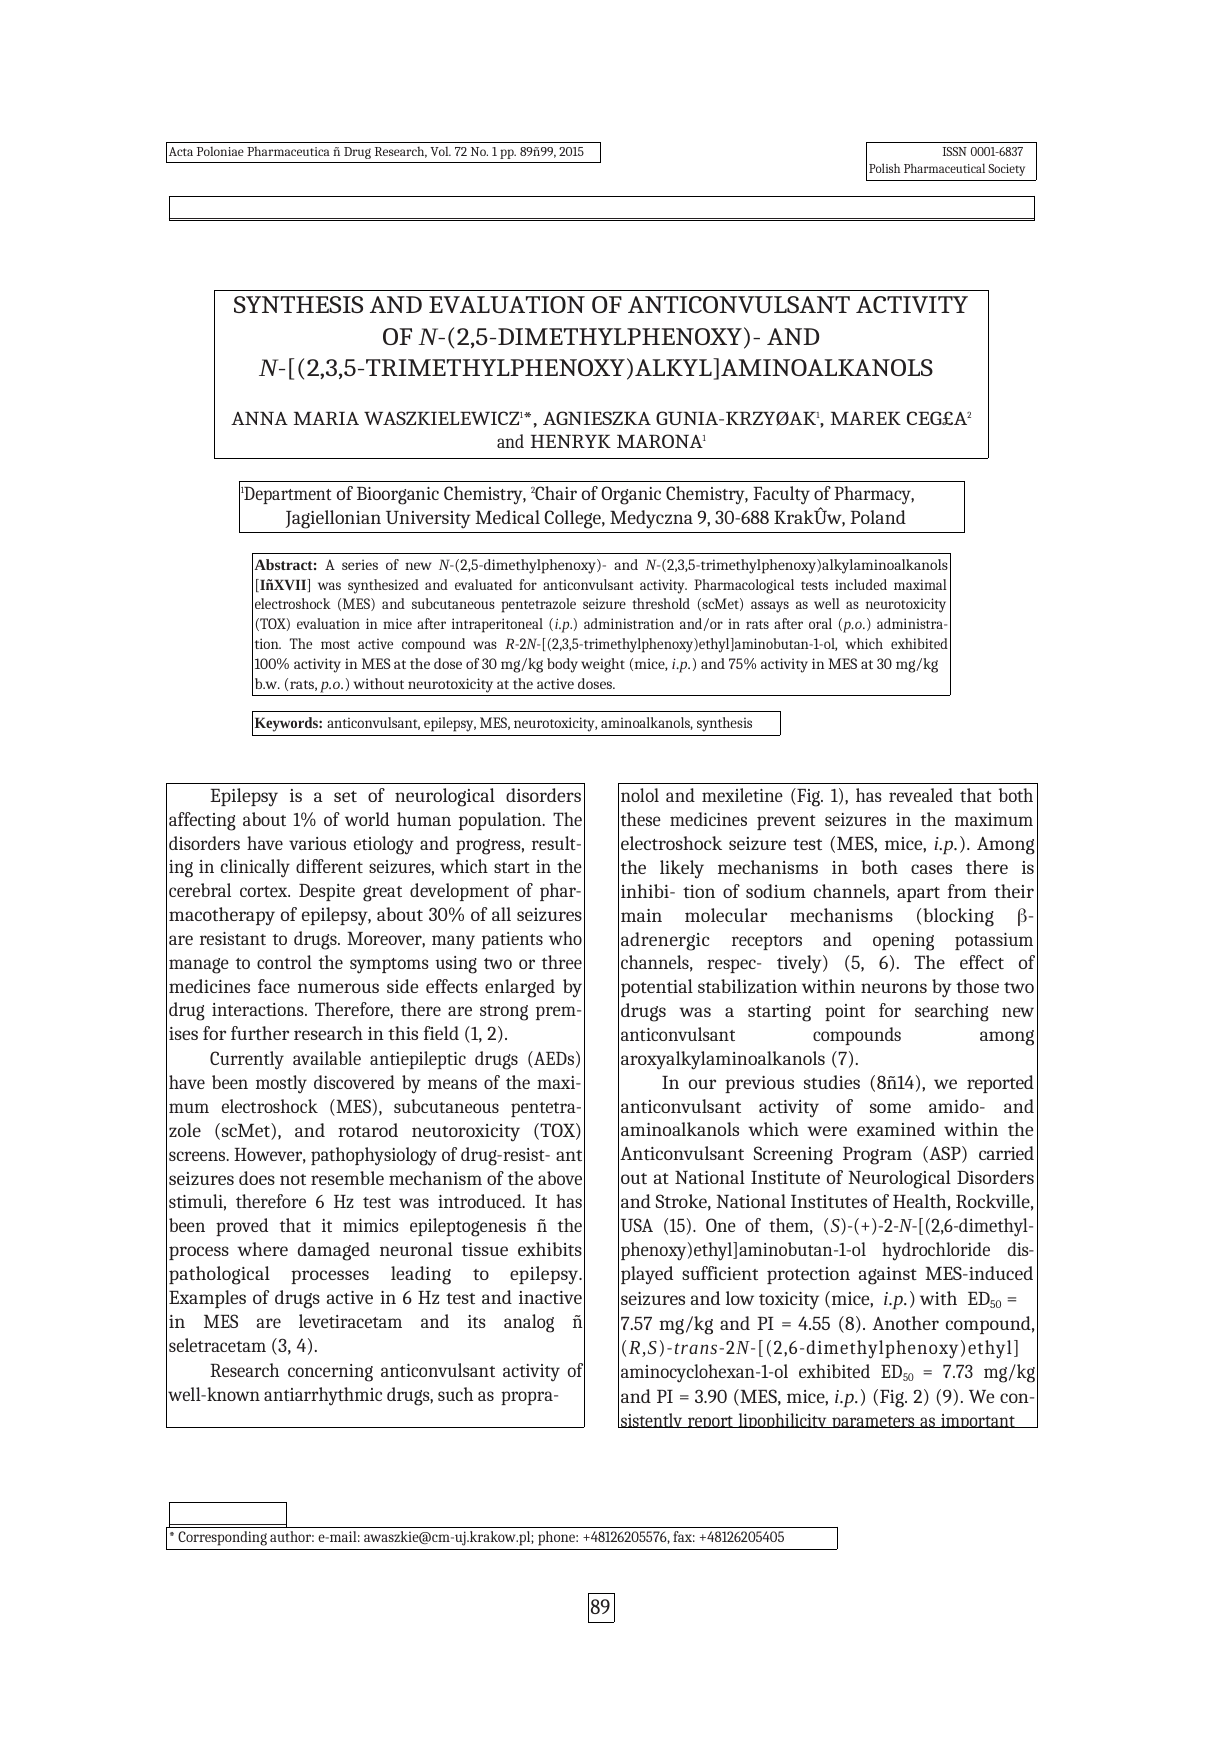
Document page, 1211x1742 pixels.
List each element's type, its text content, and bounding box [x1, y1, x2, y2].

text 7.57 mg/kg and PI = 4.55 (8). Another compound, (R,S)-trans-2N-[(2,6-dimethylphenoxy)ethyl] aminocyclohexan-1-ol exhibited ED50 = 7.73 mg/kg and PI = 3.90 (MES, mice, i.p.) (Fig. 2) (9). We con- sistently report lipophilicity parameters as important [620, 1313, 1035, 1427]
text Epilepsy is a set of neurological disorders affecting about 1% of world human population. The disorders have various etiology and progress, result- ing in clinically different seizures, which start in the cerebral cortex. Despite great development of phar- macotherapy of epilepsy, about 30% of all seizures are resistant to drugs. Moreover, many patients who manage to control the symptoms using two or three medicines face numerous side effects enlarged by drug interactions. Therefore, there are strong prem- ises for further research in this field (1, 2). [169, 784, 582, 1046]
text ISSN 0001-6837 [942, 144, 1036, 160]
text SYNTHESIS AND EVALUATION OF ANTICONVULSANT ACTIVITY OF N-(2,5-DIMETHYLPHENOXY)- AND [217, 291, 985, 351]
text ANNA MARIA WASZKIELEWICZ1*, AGNIESZKA GUNIA-KRZYØAK1, MAREK CEG£A2 and HENRYK MARONA1 [217, 407, 985, 454]
text 1Department of Bioorganic Chemistry, 2Chair of Organic Chemistry, Faculty of Pharmacy, Jagiellonian University Medical College, Medyczna 9, 30-688 KrakÛw, Poland [241, 482, 963, 529]
text N-[(2,3,5-TRIMETHYLPHENOXY)ALKYL]AMINOALKANOLS [259, 353, 988, 382]
text Acta Poloniae Pharmaceutica ñ Drug Research, Vol. 72 No. 1 pp. 89ñ99, 2015 [169, 144, 600, 160]
text Polish Pharmaceutical Society [868, 161, 1036, 177]
text In our previous studies (8ñ14), we reported anticonvulsant activity of some amido- and aminoalkanols which were examined within the Anticonvulsant Screening Program (ASP) carried out at National Institute of Neurological Disorders and Stroke, National Institutes of Health, Rockville, USA (15). One of them, (S)-(+)-2-N-[(2,6-dimethyl- phenoxy)ethyl]aminobutan-1-ol hydrochloride dis- played sufficient protection against MES-induced seizures and low toxicity (mice, i.p.) with ED50 = [620, 1071, 1034, 1312]
text nolol and mexiletine (Fig. 1), has revealed that both these medicines prevent seizures in the maximum electroshock seizure test (MES, mice, i.p.). Among the likely mechanisms in both cases there is inhibi- tion of sodium channels, apart from their main molecular mechanisms (blocking -adrenergic receptors and opening potassium channels, respec- tively) (5, 6). The effect of potential stabilization within neurons by those two drugs was a starting point for searching new anticonvulsant compounds among aroxyalkylaminoalkanols (7). [620, 784, 1034, 1070]
text 89 [590, 1594, 614, 1620]
text Abstract: A series of new N-(2,5-dimethylphenoxy)- and N-(2,3,5-trimethylphenoxy)alkylaminoalkanols [IñXVII] was synthesized and evaluated for anticonvulsant activity. Pharmacological tests included maximal electroshock (MES) and subcutaneous pentetrazole seizure threshold (scMet) assays as well as neurotoxicity (TOX) evaluation in mice after intraperitoneal (i.p.) administration and/or in rats after oral (p.o.) administra- tion. The most active compound was R-2N-[(2,3,5-trimethylphenoxy)ethyl]aminobutan-1-ol, which exhibited 100% activity in MES at the dose of 30 mg/kg body weight (mice, i.p.) and 75% activity in MES at 30 mg/kg [254, 556, 948, 673]
text Research concerning anticonvulsant activity of well-known antiarrhythmic drugs, such as propra- [169, 1359, 582, 1406]
text b.w. (rats, p.o.) without neurotoxicity at the active doses. [254, 674, 950, 693]
text Keywords: anticonvulsant, epilepsy, MES, neurotoxicity, aminoalkanols, synthesis [254, 714, 780, 732]
text * Corresponding author: e-mail: awaszkie@cm-uj.krakow.pl; phone: +48126205576, fax: +48126205405 [169, 1528, 837, 1546]
text Currently available antiepileptic drugs (AEDs) have been mostly discovered by means of the maxi- mum electroshock (MES), subcutaneous pentetra- zole (scMet), and rotarod neutoroxicity (TOX) screens. However, pathophysiology of drug-resist- ant seizures does not resemble mechanism of the above stimuli, therefore 6 Hz test was introduced. It has been proved that it mimics epileptogenesis ñ the process where damaged neuronal tissue exhibits pathological processes leading to epilepsy. Examples of drugs active in 6 Hz test and inactive in MES are levetiracetam and its analog ñ seletracetam (3, 4). [169, 1048, 582, 1357]
